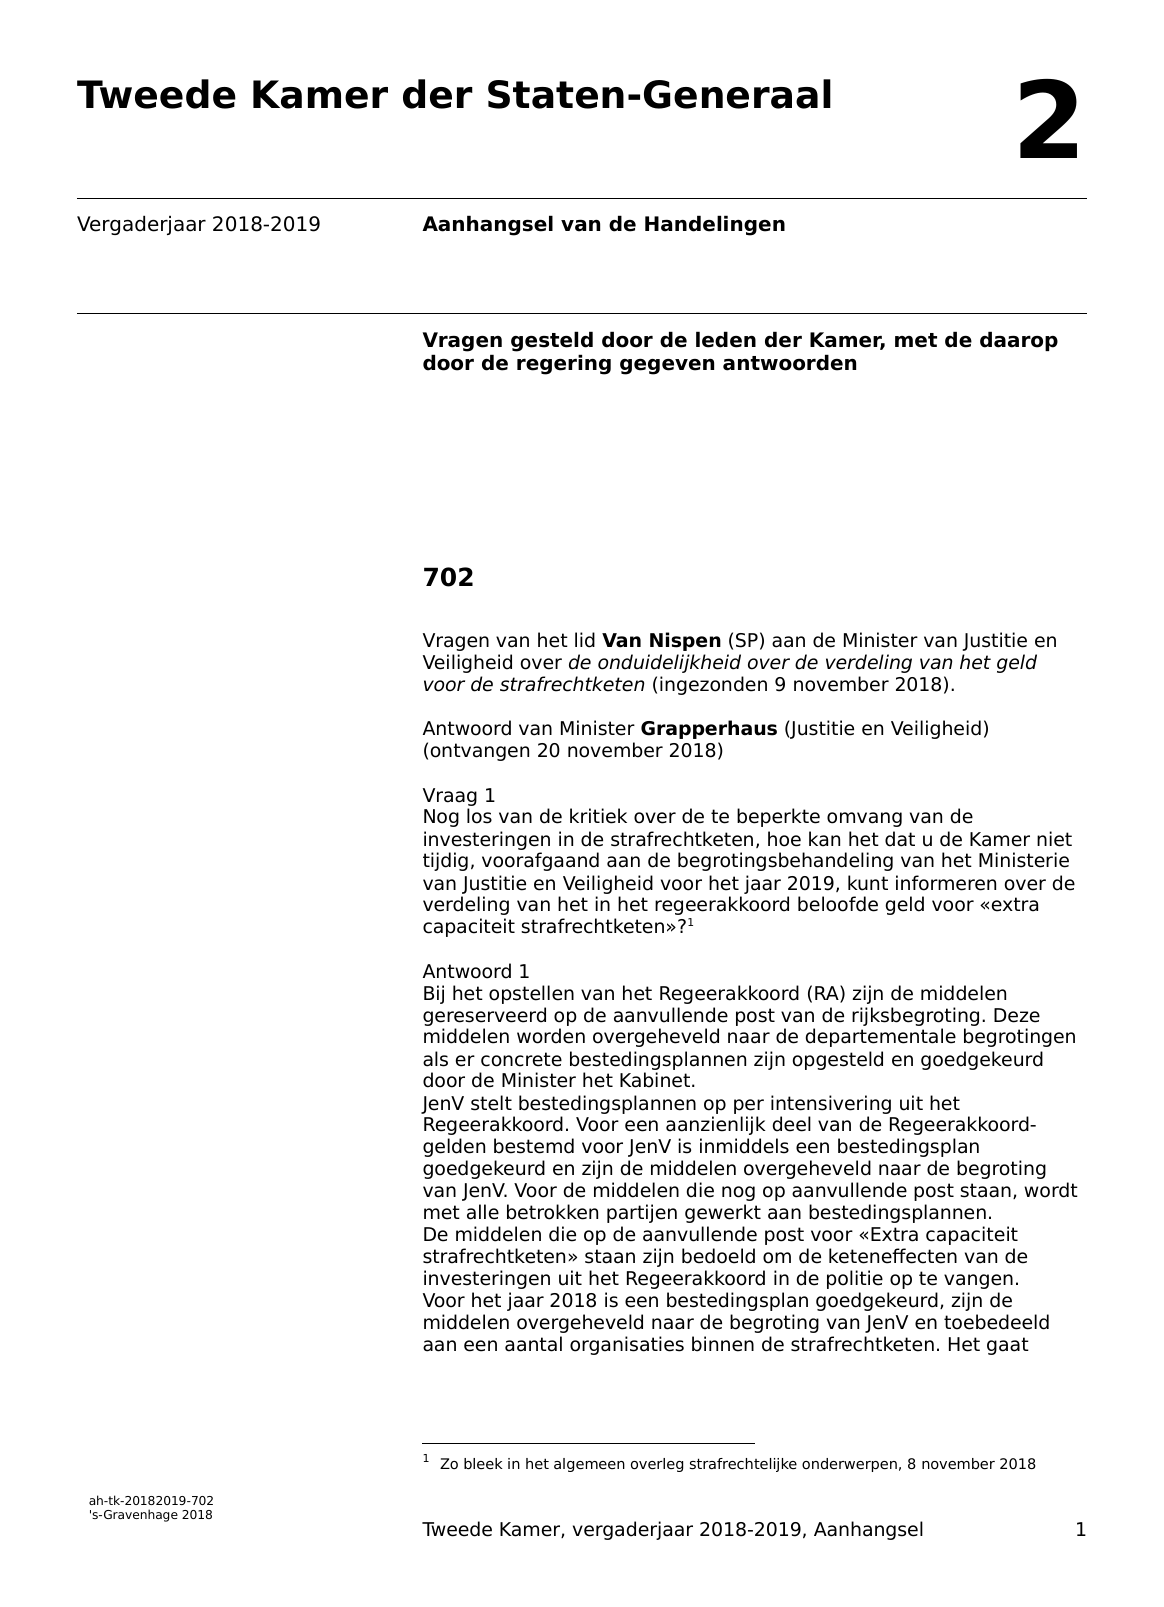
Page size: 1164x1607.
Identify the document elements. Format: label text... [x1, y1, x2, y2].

table_cell Aanhangsel van de Handelingen [422, 199, 1087, 313]
table_cell [77, 314, 422, 375]
text Vraag 1 [422, 784, 1087, 806]
table_cell Vragen gesteld door de leden der Kamer, met de daarop door de regering gegeven antwoorden [422, 314, 1087, 375]
text Antwoord 1 [422, 961, 1087, 982]
table_cell Vergaderjaar 2018-2019 [77, 199, 422, 313]
text Voor het jaar 2018 is een bestedingsplan goedgekeurd, zijn de middelen overgeheveld naar de begroting van JenV en toebedeeld aan een aantal organisaties binnen de strafrechtketen. Het gaat [422, 1290, 1087, 1356]
table_header Tweede Kamer der Staten-Generaal [77, 59, 886, 198]
text Antwoord van Minister Grapperhaus (Justitie en Veiligheid) (ontvangen 20 november 2018) [422, 718, 1087, 762]
table_header 2 [886, 59, 1087, 198]
text De middelen die op de aanvullende post voor «Extra capaciteit strafrechtketen» staan zijn bedoeld om de keteneffecten van de investeringen uit het Regeerakkoord in de politie op te vangen. [422, 1224, 1087, 1290]
text ah-tk-20182019-702 [88, 1494, 323, 1508]
text JenV stelt bestedingsplannen op per intensivering uit het Regeerakkoord. Voor een aanzienlijk deel van de Regeerakkoord-gelden bestemd voor JenV is inmiddels een bestedingsplan goedgekeurd en zijn de middelen overgeheveld naar de begroting van JenV. Voor de middelen die nog op aanvullende post staan, wordt met alle betrokken partijen gewerkt aan bestedingsplannen. [422, 1092, 1087, 1224]
text 702 [422, 563, 1087, 592]
text Vragen van het lid Van Nispen (SP) aan de Minister van Justitie en Veiligheid over de onduidelijkheid over de verdeling van het geld voor de strafrechtketen (ingezonden 9 november 2018). [422, 630, 1087, 696]
text Nog los van de kritiek over de te beperkte omvang van de investeringen in de strafrechtketen, hoe kan het dat u de Kamer niet tijdig, voorafgaand aan de begrotingsbehandeling van het Ministerie van Justitie en Veiligheid voor het jaar 2019, kunt informeren over de verdeling van het in het regeerakkoord beloofde geld voor «extra capaciteit strafrechtketen»? [422, 806, 1087, 938]
text 's-Gravenhage 2018 [88, 1508, 323, 1522]
text Zo bleek in het algemeen overleg strafrechtelijke onderwerpen, 8 november 2018 [422, 1452, 1087, 1474]
text Bij het opstellen van het Regeerakkoord (RA) zijn de middelen gereserveerd op de aanvullende post van de rijksbegroting. Deze middelen worden overgeheveld naar de departementale begrotingen als er concrete bestedingsplannen zijn opgesteld en goedgekeurd door de Minister het Kabinet. [422, 982, 1087, 1092]
